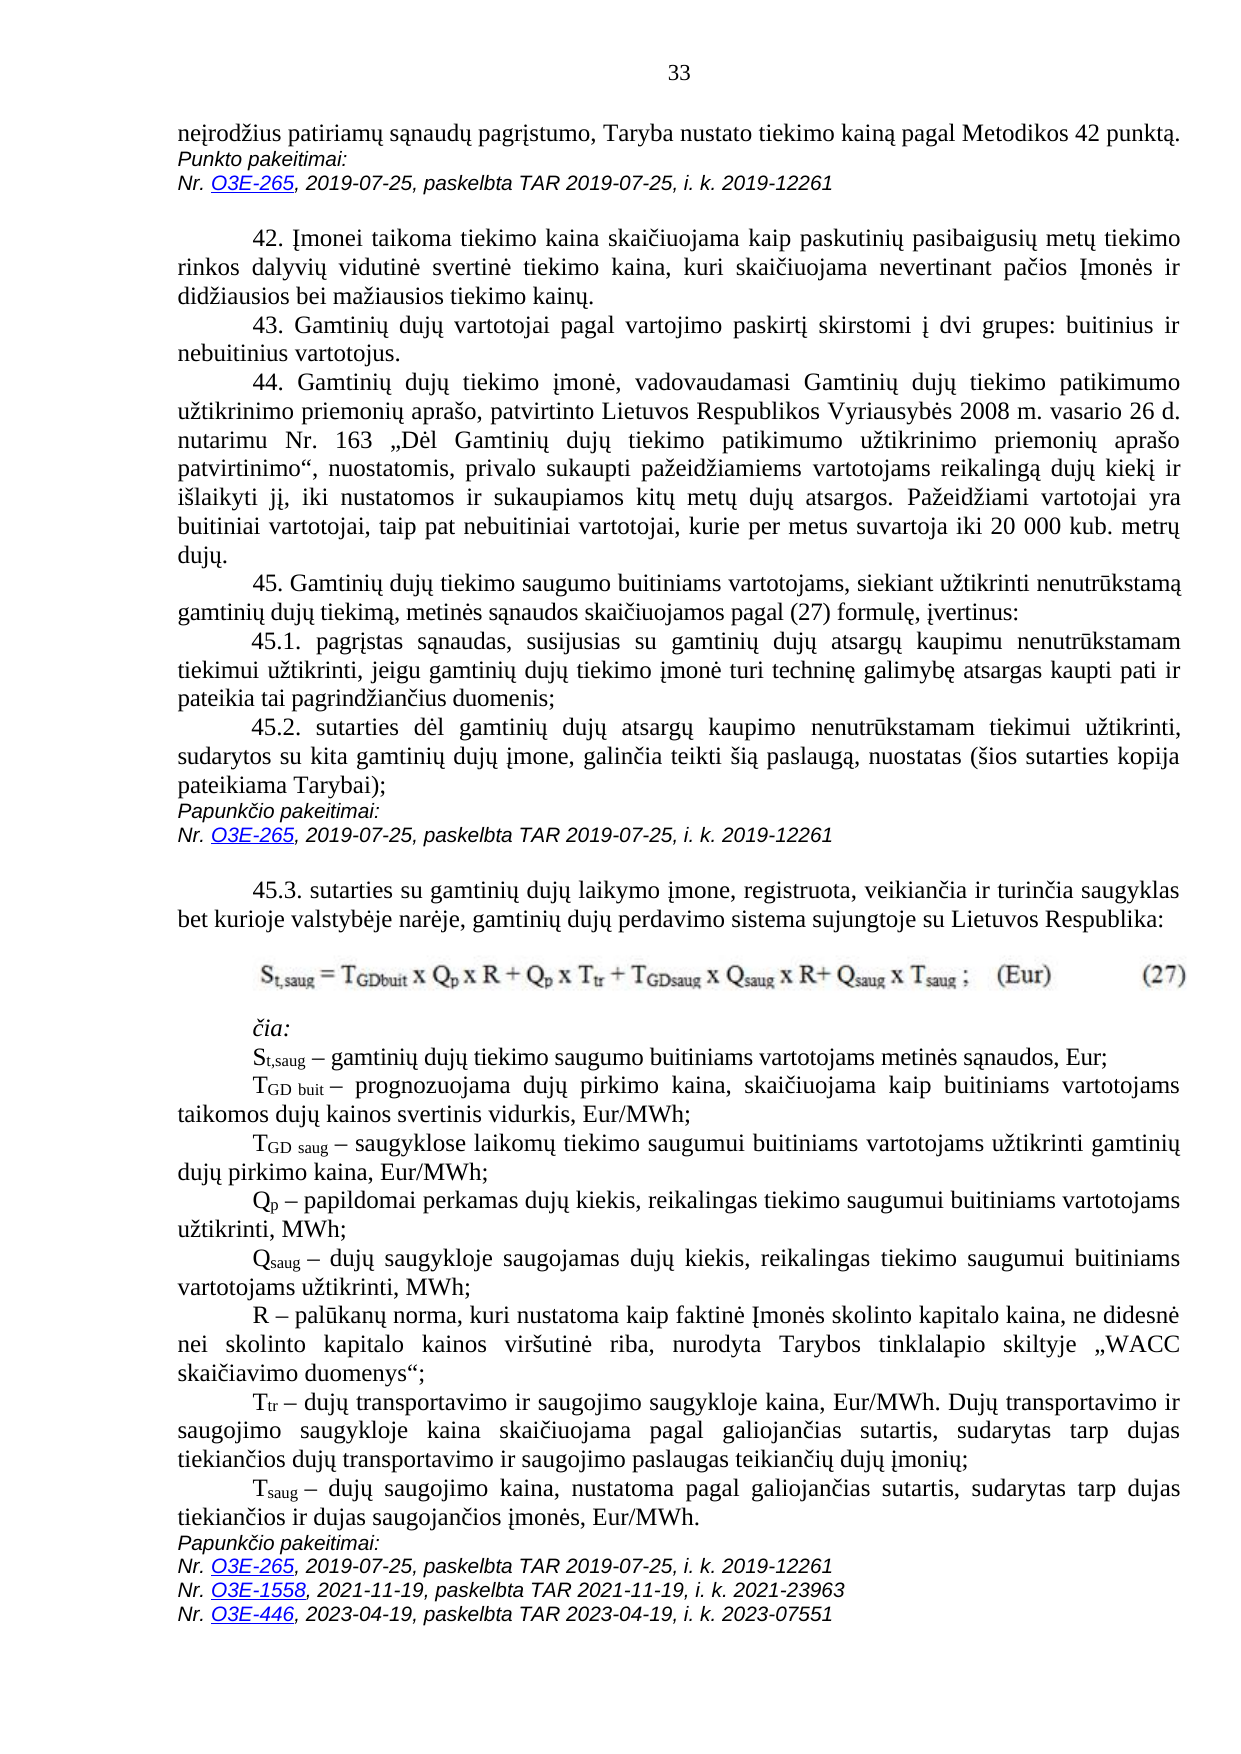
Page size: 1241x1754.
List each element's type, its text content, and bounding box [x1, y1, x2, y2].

text Papunkčio pakeitimai: [177, 798, 1181, 822]
text čia: [177, 1013, 1181, 1042]
text TGD saug – saugyklose laikomų tiekimo saugumui buitiniams vartotojams užtikrinti gamtinių dujų pirkimo kaina, Eur/MWh; [177, 1128, 1181, 1185]
text R – palūkanų norma, kuri nustatoma kaip faktinė Įmonės skolinto kapitalo kaina, ne didesnė nei skolinto kapitalo kainos viršutinė riba, nurodyta Tarybos tinklalapio skiltyje „WACC skaičiavimo duomenys“; [177, 1300, 1181, 1387]
text Nr. O3E-265, 2019-07-25, paskelbta TAR 2019-07-25, i. k. 2019-12261 [177, 822, 1181, 846]
text Papunkčio pakeitimai: [177, 1530, 1181, 1554]
text Qp – papildomai perkamas dujų kiekis, reikalingas tiekimo saugumui buitiniams vartotojams užtikrinti, MWh; [177, 1185, 1181, 1243]
text TGD buit – prognozuojama dujų pirkimo kaina, skaičiuojama kaip buitiniams vartotojams taikomos dujų kainos svertinis vidurkis, Eur/MWh; [177, 1070, 1181, 1128]
text 45.2. sutarties dėl gamtinių dujų atsargų kaupimo nenutrūkstamam tiekimui užtikrinti, sudarytos su kita gamtinių dujų įmone, galinčia teikti šią paslaugą, nuostatas (šios sutarties kopija pateikiama Tarybai); [177, 712, 1181, 798]
text 42. Įmonei taikoma tiekimo kaina skaičiuojama kaip paskutinių pasibaigusių metų tiekimo rinkos dalyvių vidutinė svertinė tiekimo kaina, kuri skaičiuojama nevertinant pačios Įmonės ir didžiausios bei mažiausios tiekimo kainų. [177, 223, 1181, 310]
text Nr. O3E-1558, 2021-11-19, paskelbta TAR 2021-11-19, i. k. 2021-23963 [177, 1578, 1181, 1602]
text St,saug – gamtinių dujų tiekimo saugumo buitiniams vartotojams metinės sąnaudos, Eur; [177, 1042, 1181, 1070]
text Ttr – dujų transportavimo ir saugojimo saugykloje kaina, Eur/MWh. Dujų transportavimo ir saugojimo saugykloje kaina skaičiuojama pagal galiojančias sutartis, sudarytas tarp dujas tiekiančios dujų transportavimo ir saugojimo paslaugas teikiančių dujų įmonių; [177, 1387, 1181, 1473]
text Nr. O3E-265, 2019-07-25, paskelbta TAR 2019-07-25, i. k. 2019-12261 [177, 171, 1181, 195]
text Nr. O3E-265, 2019-07-25, paskelbta TAR 2019-07-25, i. k. 2019-12261 [177, 1554, 1181, 1578]
text Qsaug – dujų saugykloje saugojamas dujų kiekis, reikalingas tiekimo saugumui buitiniams vartotojams užtikrinti, MWh; [177, 1243, 1181, 1300]
text neįrodžius patiriamų sąnaudų pagrįstumo, Taryba nustato tiekimo kainą pagal Metodikos 42 punktą. [177, 118, 1181, 147]
text 45. Gamtinių dujų tiekimo saugumo buitiniams vartotojams, siekiant užtikrinti nenutrūkstamą gamtinių dujų tiekimą, metinės sąnaudos skaičiuojamos pagal (27) formulę, įvertinus: [177, 568, 1181, 626]
text 43. Gamtinių dujų vartotojai pagal vartojimo paskirtį skirstomi į dvi grupes: buitinius ir nebuitinius vartotojus. [177, 310, 1181, 367]
text 45.1. pagrįstas sąnaudas, susijusias su gamtinių dujų atsargų kaupimu nenutrūkstamam tiekimui užtikrinti, jeigu gamtinių dujų tiekimo įmonė turi techninę galimybę atsargas kaupti pati ir pateikia tai pagrindžiančius duomenis; [177, 626, 1181, 712]
text Punkto pakeitimai: [177, 147, 1181, 171]
text 45.3. sutarties su gamtinių dujų laikymo įmone, registruota, veikiančia ir turinčia saugyklas bet kurioje valstybėje narėje, gamtinių dujų perdavimo sistema sujungtoje su Lietuvos Respublika: [177, 875, 1181, 933]
text 44. Gamtinių dujų tiekimo įmonė, vadovaudamasi Gamtinių dujų tiekimo patikimumo užtikrinimo priemonių aprašo, patvirtinto Lietuvos Respublikos Vyriausybės 2008 m. vasario 26 d. nutarimu Nr. 163 „Dėl Gamtinių dujų tiekimo patikimumo užtikrinimo priemonių aprašo patvirtinimo“, nuostatomis, privalo sukaupti pažeidžiamiems vartotojams reikalingą dujų kiekį ir išlaikyti jį, iki nustatomos ir sukaupiamos kitų metų dujų atsargos. Pažeidžiami vartotojai yra buitiniai vartotojai, taip pat nebuitiniai vartotojai, kurie per metus suvartoja iki 20 000 kub. metrų dujų. [177, 367, 1181, 568]
text Tsaug – dujų saugojimo kaina, nustatoma pagal galiojančias sutartis, sudarytas tarp dujas tiekiančios ir dujas saugojančios įmonės, Eur/MWh. [177, 1473, 1181, 1530]
text Nr. O3E-446, 2023-04-19, paskelbta TAR 2023-04-19, i. k. 2023-07551 [177, 1602, 1181, 1626]
